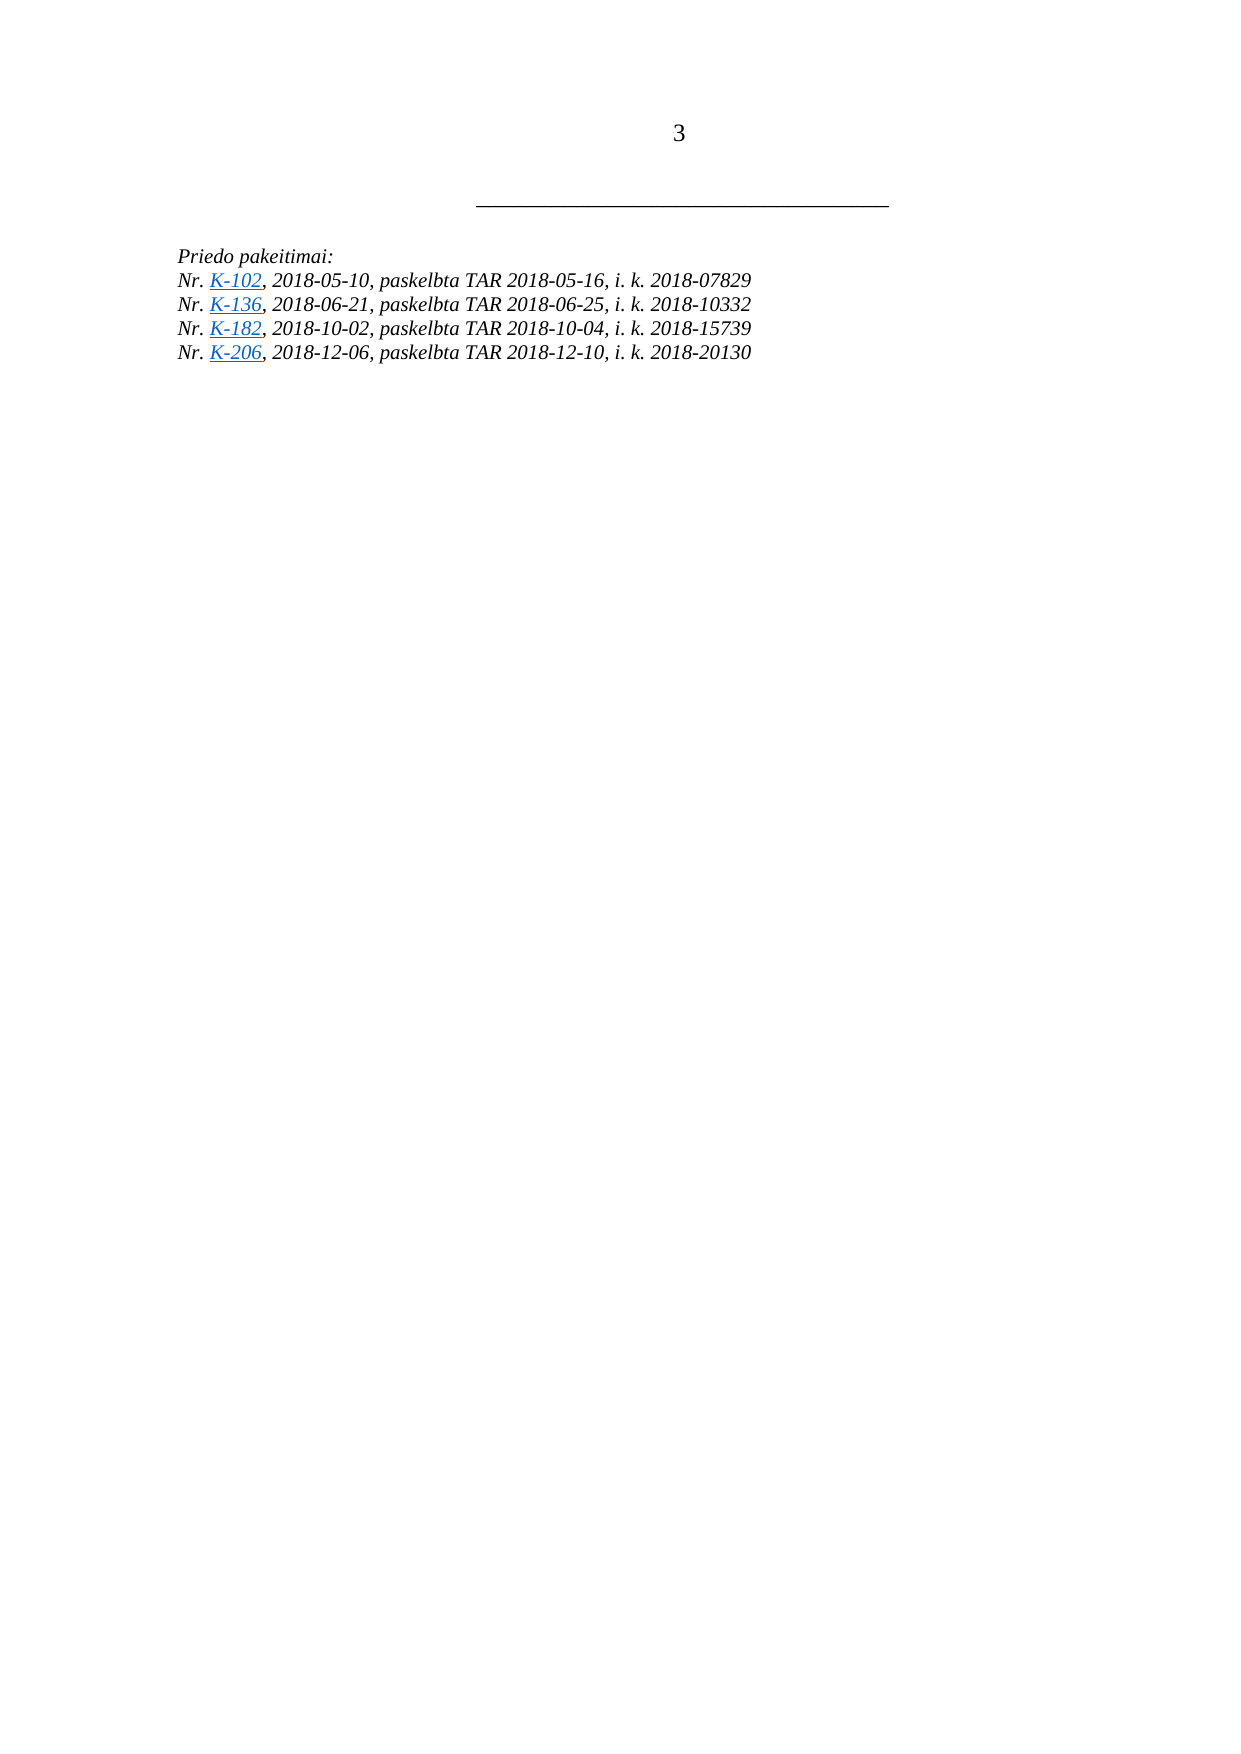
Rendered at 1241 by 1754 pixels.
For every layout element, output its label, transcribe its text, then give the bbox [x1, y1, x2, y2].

text Nr. K-182, 2018-10-02, paskelbta TAR 2018-10-04, i. k. 2018-15739 [177, 316, 1181, 340]
text Priedo pakeitimai: [177, 244, 1181, 268]
text Nr. K-206, 2018-12-06, paskelbta TAR 2018-12-10, i. k. 2018-20130 [177, 340, 1181, 364]
text Nr. K-102, 2018-05-10, paskelbta TAR 2018-05-16, i. k. 2018-07829 [177, 268, 1181, 292]
text Nr. K-136, 2018-06-21, paskelbta TAR 2018-06-25, i. k. 2018-10332 [177, 292, 1181, 316]
text _________________________________ [177, 181, 1181, 210]
